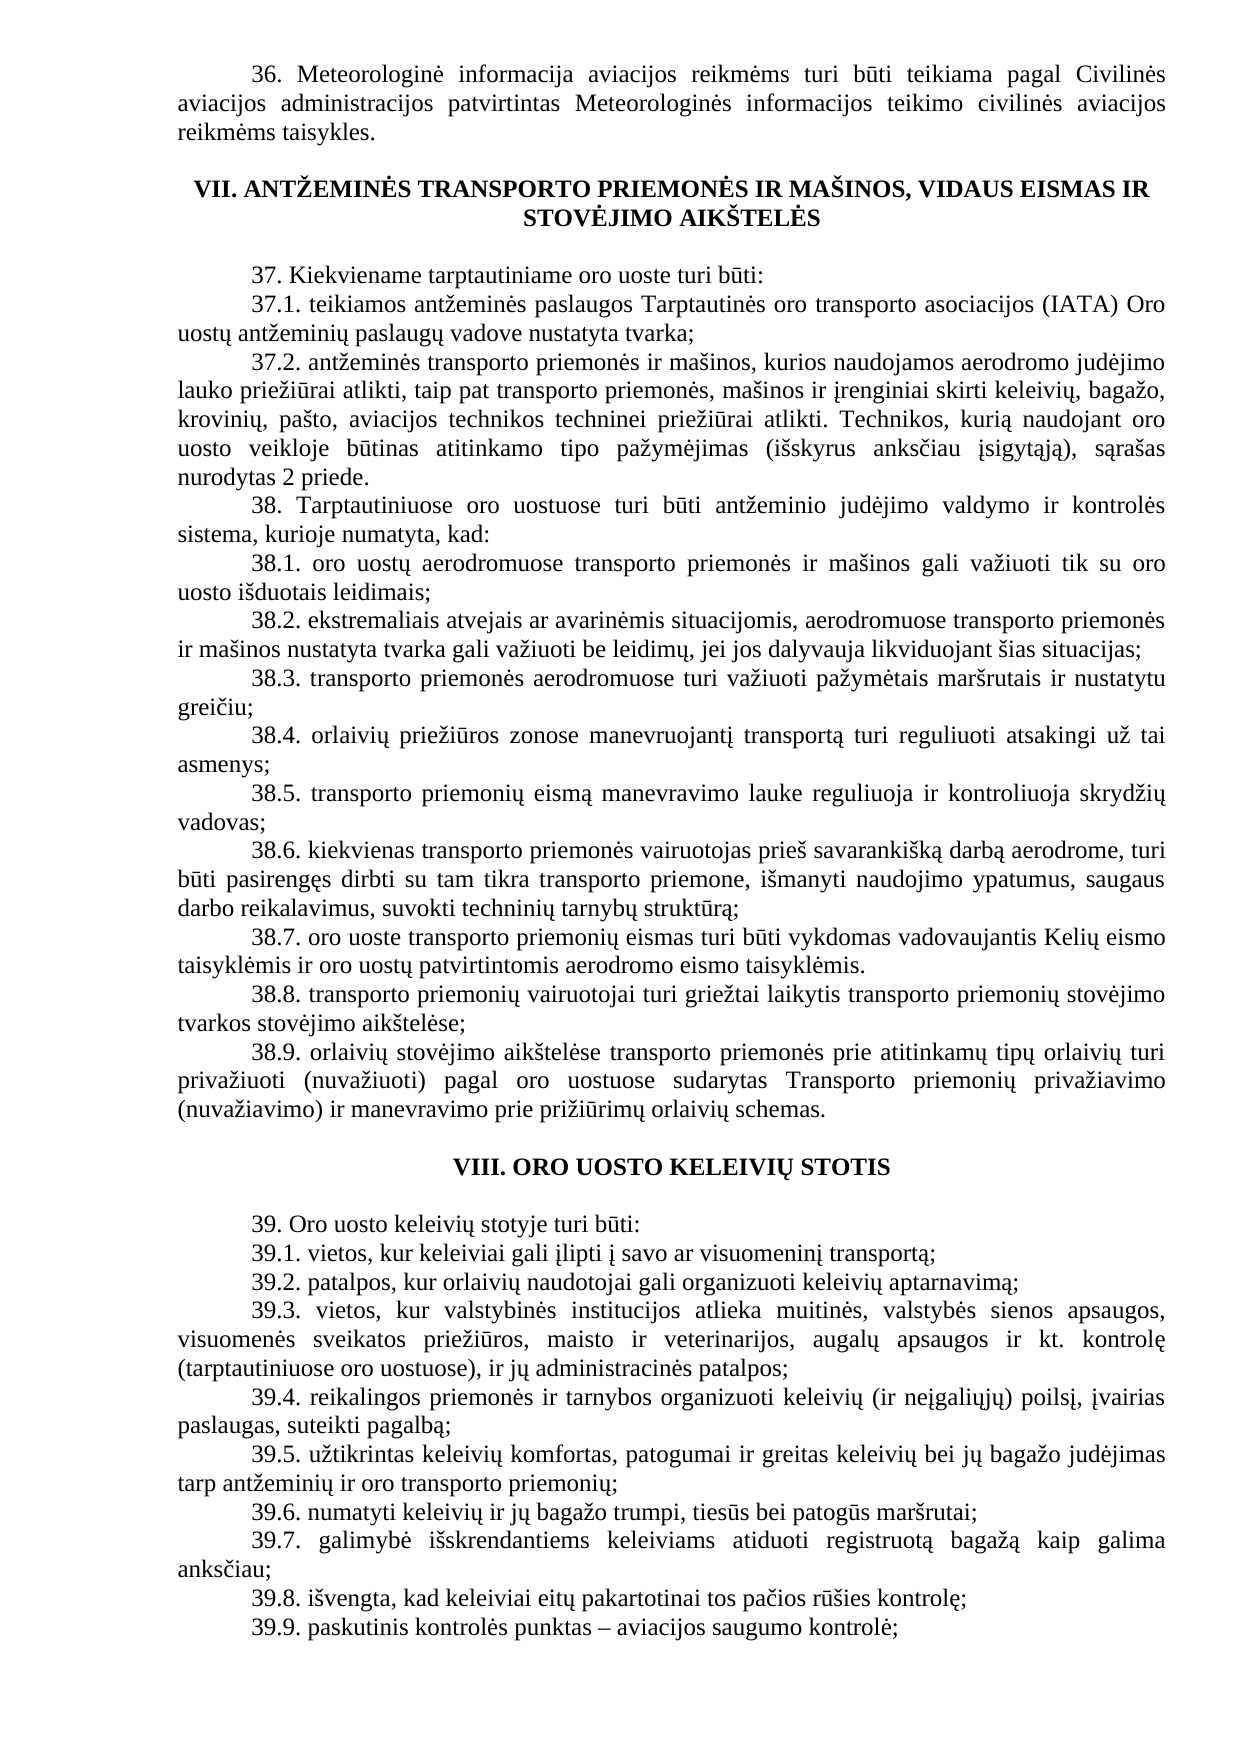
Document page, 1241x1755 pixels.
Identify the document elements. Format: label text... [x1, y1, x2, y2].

text 38. Tarptautiniuose oro uostuose turi būti antžeminio judėjimo valdymo ir kontrolės sistema, kurioje numatyta, kad: [177, 490, 1166, 548]
text VII. ANTŽEMINĖS TRANSPORTO PRIEMONĖS IR MAŠINOS, VIDAUS EISMAS IR STOVĖJIMO AIKŠTELĖS [177, 174, 1166, 232]
text 38.2. ekstremaliais atvejais ar avarinėmis situacijomis, aerodromuose transporto priemonės ir mašinos nustatyta tvarka gali važiuoti be leidimų, jei jos dalyvauja likviduojant šias situacijas; [177, 605, 1166, 663]
text 39.7. galimybė išskrendantiems keleiviams atiduoti registruotą bagažą kaip galima anksčiau; [177, 1525, 1166, 1583]
text 38.3. transporto priemonės aerodromuose turi važiuoti pažymėtais maršrutais ir nustatytu greičiu; [177, 663, 1166, 720]
text 39.1. vietos, kur keleiviai gali įlipti į savo ar visuomeninį transportą; [177, 1238, 1166, 1267]
text 39.8. išvengta, kad keleiviai eitų pakartotinai tos pačios rūšies kontrolę; [177, 1583, 1166, 1612]
text 36. Meteorologinė informacija aviacijos reikmėms turi būti teikiama pagal Civilinės aviacijos administracijos patvirtintas Meteorologinės informacijos teikimo civilinės aviacijos reikmėms taisykles. [177, 59, 1166, 145]
text 38.6. kiekvienas transporto priemonės vairuotojas prieš savarankišką darbą aerodrome, turi būti pasirengęs dirbti su tam tikra transporto priemone, išmanyti naudojimo ypatumus, saugaus darbo reikalavimus, suvokti techninių tarnybų struktūrą; [177, 835, 1166, 922]
text 37.2. antžeminės transporto priemonės ir mašinos, kurios naudojamos aerodromo judėjimo lauko priežiūrai atlikti, taip pat transporto priemonės, mašinos ir įrenginiai skirti keleivių, bagažo, krovinių, pašto, aviacijos technikos techninei priežiūrai atlikti. Technikos, kurią naudojant oro uosto veikloje būtinas atitinkamo tipo pažymėjimas (išskyrus anksčiau įsigytąją), sąrašas nurodytas 2 priede. [177, 347, 1166, 490]
text 39.5. užtikrintas keleivių komfortas, patogumai ir greitas keleivių bei jų bagažo judėjimas tarp antžeminių ir oro transporto priemonių; [177, 1439, 1166, 1497]
text 38.5. transporto priemonių eismą manevravimo lauke reguliuoja ir kontroliuoja skrydžių vadovas; [177, 778, 1166, 835]
text 39.6. numatyti keleivių ir jų bagažo trumpi, tiesūs bei patogūs maršrutai; [177, 1497, 1166, 1525]
text 39.4. reikalingos priemonės ir tarnybos organizuoti keleivių (ir neįgaliųjų) poilsį, įvairias paslaugas, suteikti pagalbą; [177, 1382, 1166, 1439]
text 38.4. orlaivių priežiūros zonose manevruojantį transportą turi reguliuoti atsakingi už tai asmenys; [177, 720, 1166, 778]
text 37. Kiekviename tarptautiniame oro uoste turi būti: [177, 260, 1166, 289]
text 38.1. oro uostų aerodromuose transporto priemonės ir mašinos gali važiuoti tik su oro uosto išduotais leidimais; [177, 548, 1166, 605]
text 39.2. patalpos, kur orlaivių naudotojai gali organizuoti keleivių aptarnavimą; [177, 1267, 1166, 1295]
text 38.8. transporto priemonių vairuotojai turi griežtai laikytis transporto priemonių stovėjimo tvarkos stovėjimo aikštelėse; [177, 979, 1166, 1037]
text VIII. ORO UOSTO KELEIVIŲ STOTIS [177, 1152, 1166, 1180]
text 37.1. teikiamos antžeminės paslaugos Tarptautinės oro transporto asociacijos (IATA) Oro uostų antžeminių paslaugų vadove nustatyta tvarka; [177, 289, 1166, 347]
text 39.3. vietos, kur valstybinės institucijos atlieka muitinės, valstybės sienos apsaugos, visuomenės sveikatos priežiūros, maisto ir veterinarijos, augalų apsaugos ir kt. kontrolę (tarptautiniuose oro uostuose), ir jų administracinės patalpos; [177, 1295, 1166, 1382]
text 39. Oro uosto keleivių stotyje turi būti: [177, 1209, 1166, 1238]
text 38.9. orlaivių stovėjimo aikštelėse transporto priemonės prie atitinkamų tipų orlaivių turi privažiuoti (nuvažiuoti) pagal oro uostuose sudarytas Transporto priemonių privažiavimo (nuvažiavimo) ir manevravimo prie prižiūrimų orlaivių schemas. [177, 1037, 1166, 1123]
text 38.7. oro uoste transporto priemonių eismas turi būti vykdomas vadovaujantis Kelių eismo taisyklėmis ir oro uostų patvirtintomis aerodromo eismo taisyklėmis. [177, 922, 1166, 979]
text 39.9. paskutinis kontrolės punktas – aviacijos saugumo kontrolė; [177, 1612, 1166, 1640]
